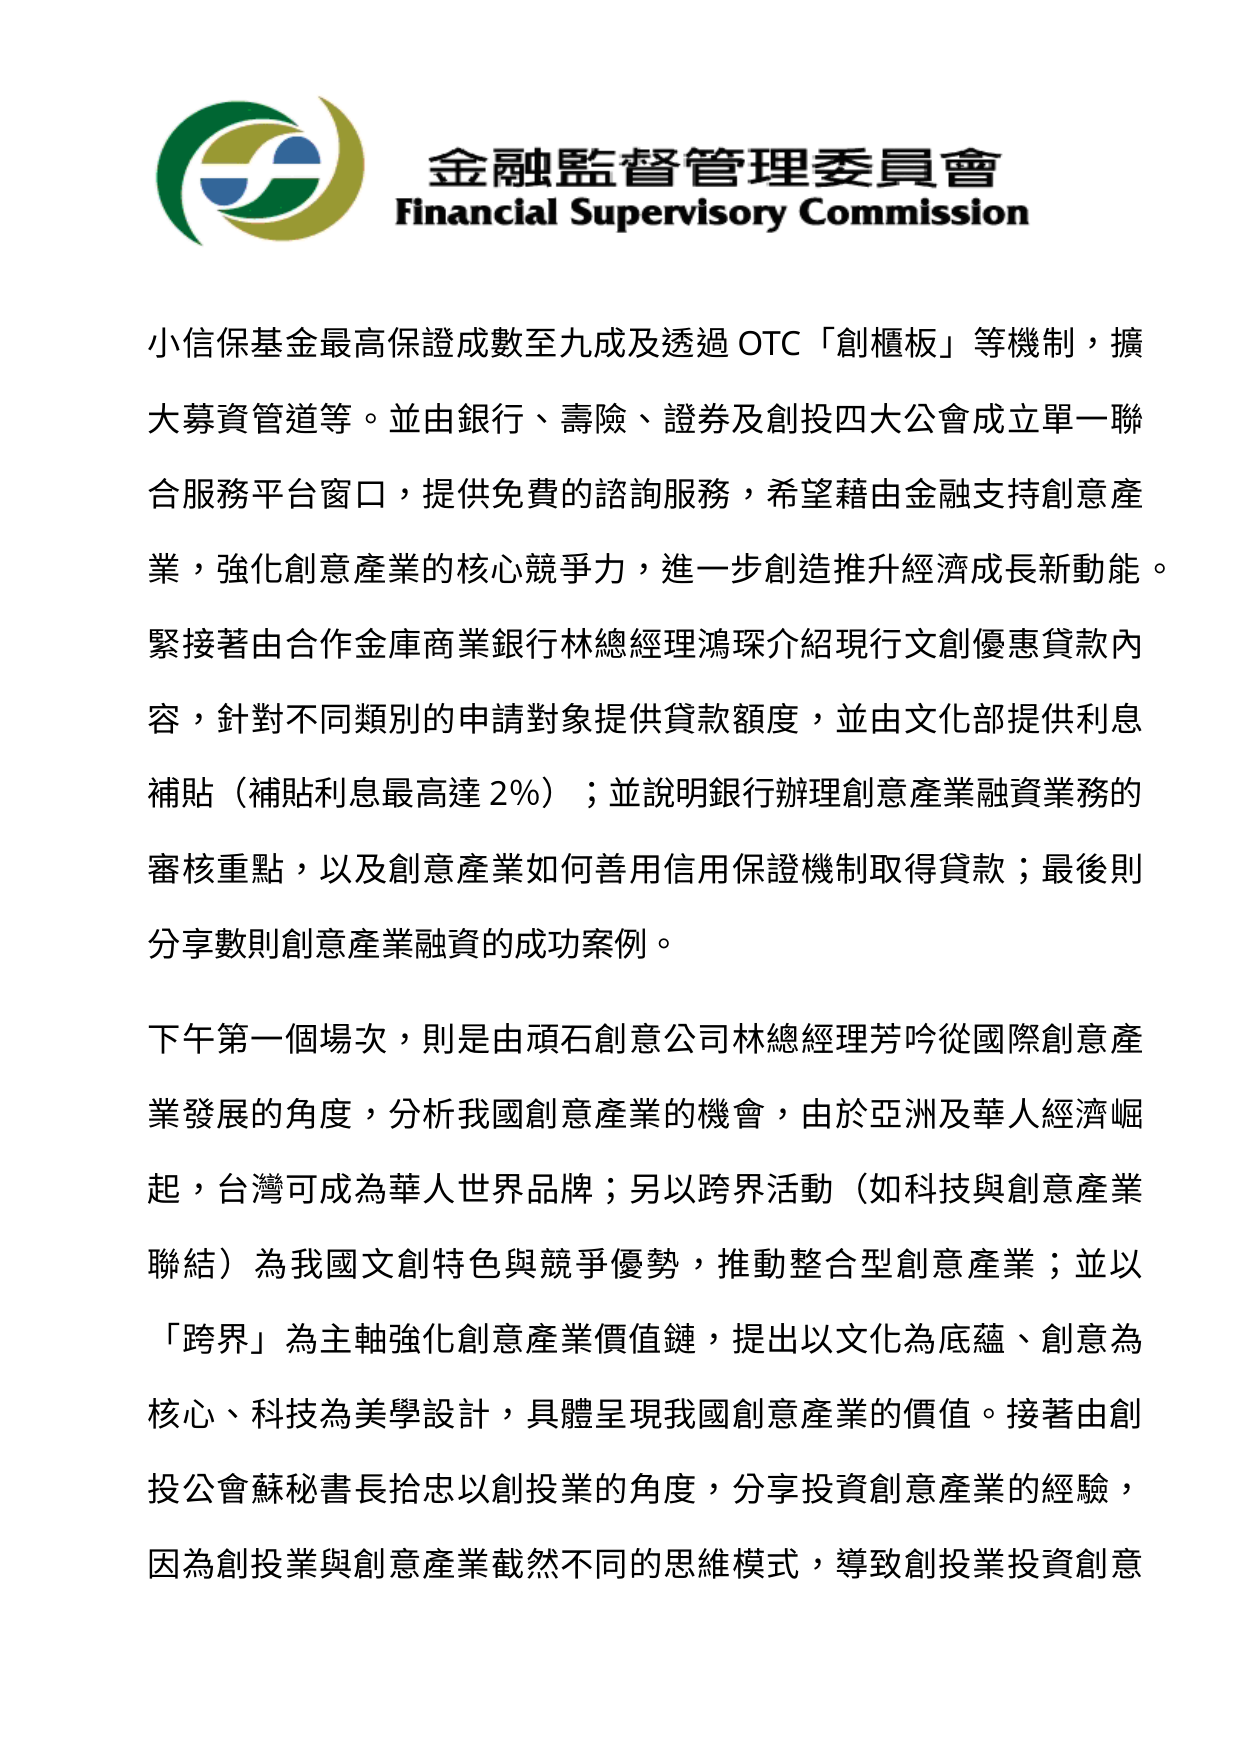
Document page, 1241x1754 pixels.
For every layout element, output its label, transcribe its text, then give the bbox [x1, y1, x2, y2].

picture [147, 88, 1047, 270]
text 其後由金管會銀行局桂局長簡報「協助創意產業之投資、融資計畫」專案內容，詳細說明這個專案計畫的四項協助措施—「教育訓練」、「資金專案」、「輔導平台」及「配套方案」，其中資金專案包括銀行融資三年倍增計畫、保險業資金投資創意產業、提高中小信保基金最高保證成數至九成及透過OTC「創櫃板」等機制，擴大募資管道等。並由銀行、壽險、證券及創投四大公會成立單一聯合服務平台窗口，提供免費的諮詢服務，希望藉由金融支持創意產業，強化創意產業的核心競爭力，進一步創造推升經濟成長新動能。緊接著由合作金庫商業銀行林總經理鴻琛介紹現行文創優惠貸款內容，針對不同類別的申請對象提供貸款額度，並由文化部提供利息補貼（補貼利息最高達2％）；並說明銀行辦理創意產業融資業務的審核重點，以及創意產業如何善用信用保證機制取得貸款；最後則分享數則創意產業融資的成功案例。 [148, 304, 1144, 979]
text 下午第一個場次，則是由頑石創意公司林總經理芳吟從國際創意產業發展的角度，分析我國創意產業的機會，由於亞洲及華人經濟崛起，台灣可成為華人世界品牌；另以跨界活動（如科技與創意產業聯結）為我國文創特色與競爭優勢，推動整合型創意產業；並以「跨界」為主軸強化創意產業價值鏈，提出以文化為底蘊、創意為核心、科技為美學設計，具體呈現我國創意產業的價值。接著由創投公會蘇秘書長拾忠以創投業的角度，分享投資創意產業的經驗，因為創投業與創意產業截然不同的思維模式，導致創投業投資創意 [148, 1000, 1144, 1600]
